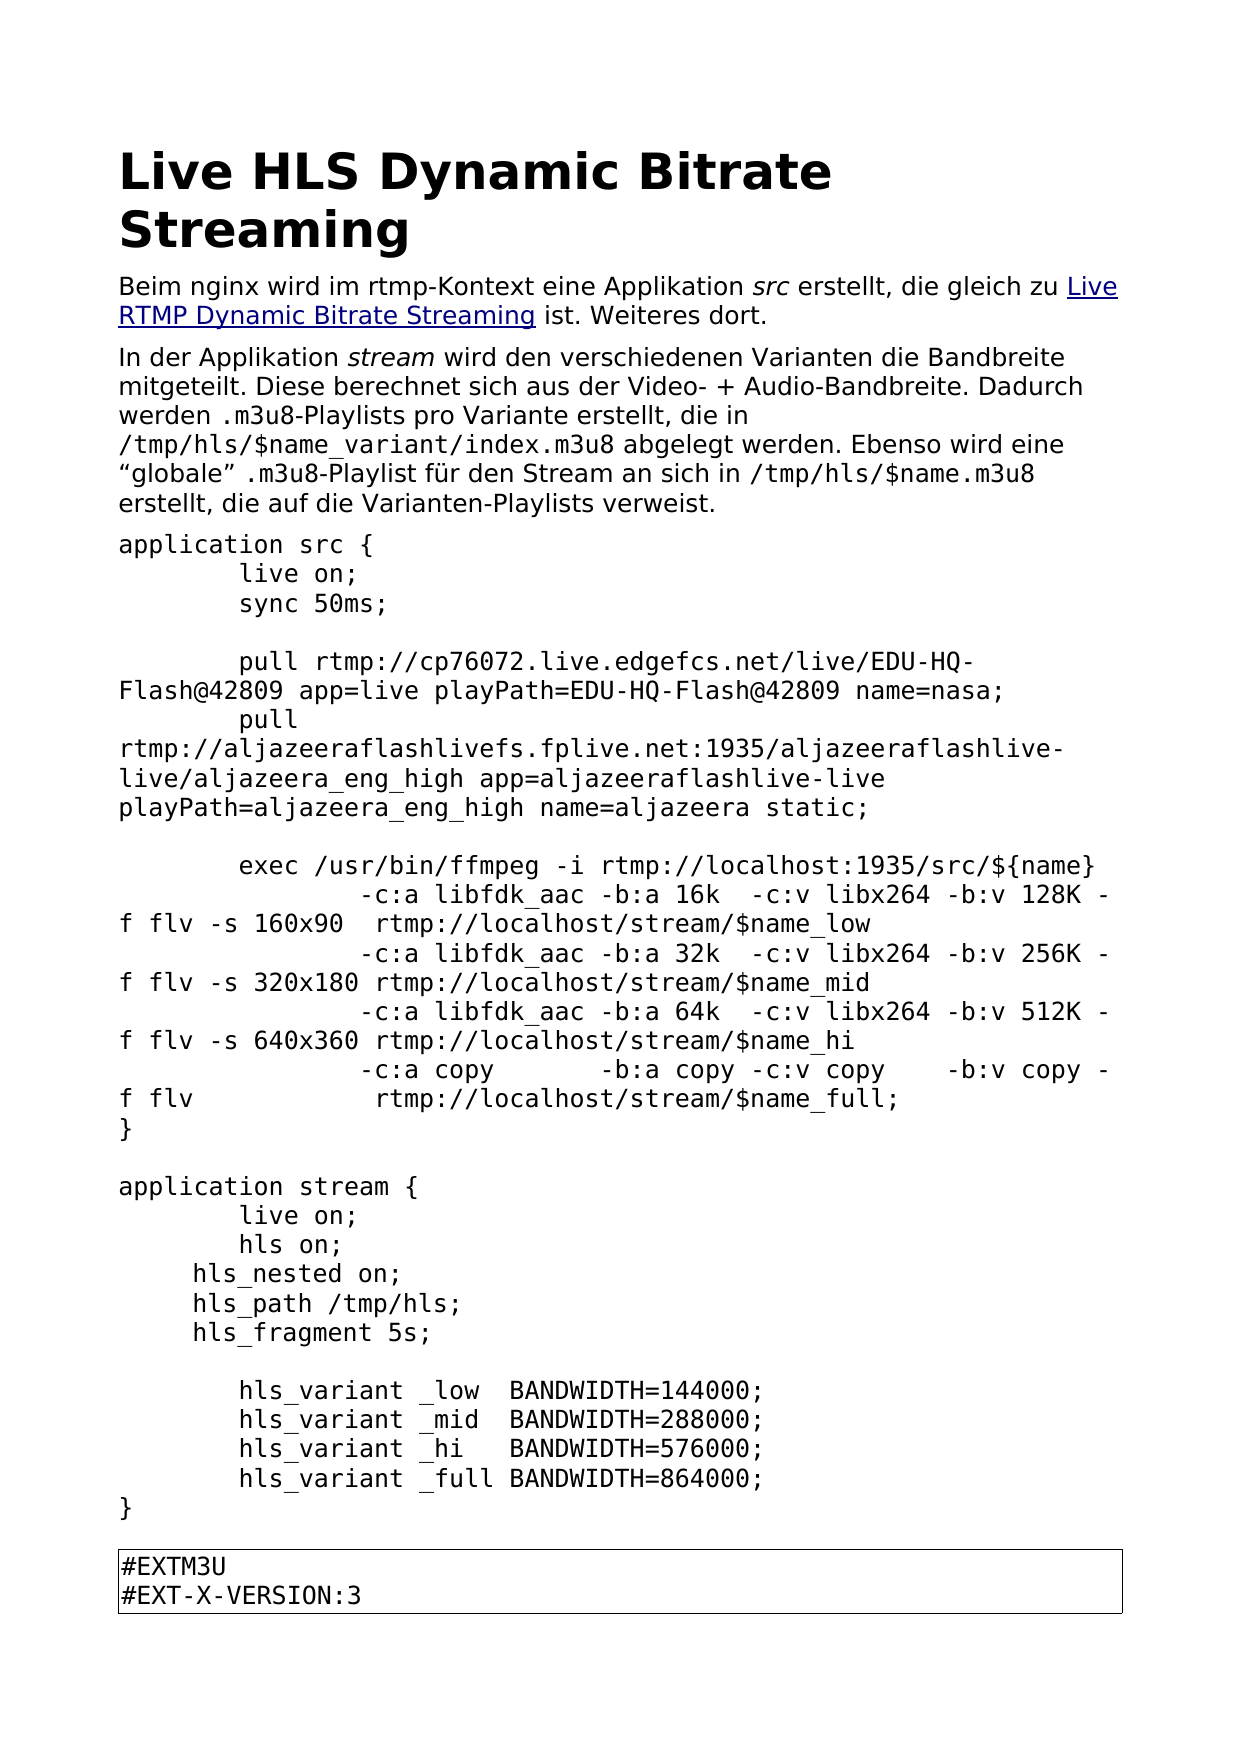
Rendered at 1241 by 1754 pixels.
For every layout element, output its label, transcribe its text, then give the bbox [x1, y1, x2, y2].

subtitle Live HLS Dynamic Bitrate Streaming [118, 143, 1122, 259]
text In der Applikation stream wird den verschiedenen Varianten die Bandbreite mitgeteilt. Diese berechnet sich aus der Video- + Audio-Bandbreite. Dadurch werden .m3u8-Playlists pro Variante erstellt, die in /tmp/hls/$name_variant/index.m3u8 abgelegt werden. Ebenso wird eine “globale” .m3u8-Playlist für den Stream an sich in /tmp/hls/$name.m3u8 erstellt, die auf die Varianten-Playlists verweist. [118, 343, 1122, 518]
text Beim nginx wird im rtmp-Kontext eine Applikation src erstellt, die gleich zu Live RTMP Dynamic Bitrate Streaming ist. Weiteres dort. [118, 272, 1122, 330]
table_header #EXTM3U #EXT-X-VERSION:3 [119, 1550, 1122, 1613]
text application src { live on; sync 50ms; pull rtmp://cp76072.live.edgefcs.net/live/EDU-HQ-Flash@42809 app=live playPath=EDU-HQ-Flash@42809 name=nasa; pull rtmp://aljazeeraflashlivefs.fplive.net:1935/aljazeeraflashlive-live/aljazeera_eng_high app=aljazeeraflashlive-live playPath=aljazeera_eng_high name=aljazeera static; exec /usr/bin/ffmpeg -i rtmp://localhost:1935/src/${name} -c:a libfdk_aac -b:a 16k -c:v libx264 -b:v 128K -f flv -s 160x90 rtmp://localhost/stream/$name_low -c:a libfdk_aac -b:a 32k -c:v libx264 -b:v 256K -f flv -s 320x180 rtmp://localhost/stream/$name_mid -c:a libfdk_aac -b:a 64k -c:v libx264 -b:v 512K -f flv -s 640x360 rtmp://localhost/stream/$name_hi -c:a copy -b:a copy -c:v copy -b:v copy -f flv rtmp://localhost/stream/$name_full; } application stream { live on; hls on; hls_nested on; hls_path /tmp/hls; hls_fragment 5s; hls_variant _low BANDWIDTH=144000; hls_variant _mid BANDWIDTH=288000; hls_variant _hi BANDWIDTH=576000; hls_variant _full BANDWIDTH=864000; } [118, 530, 1122, 1522]
